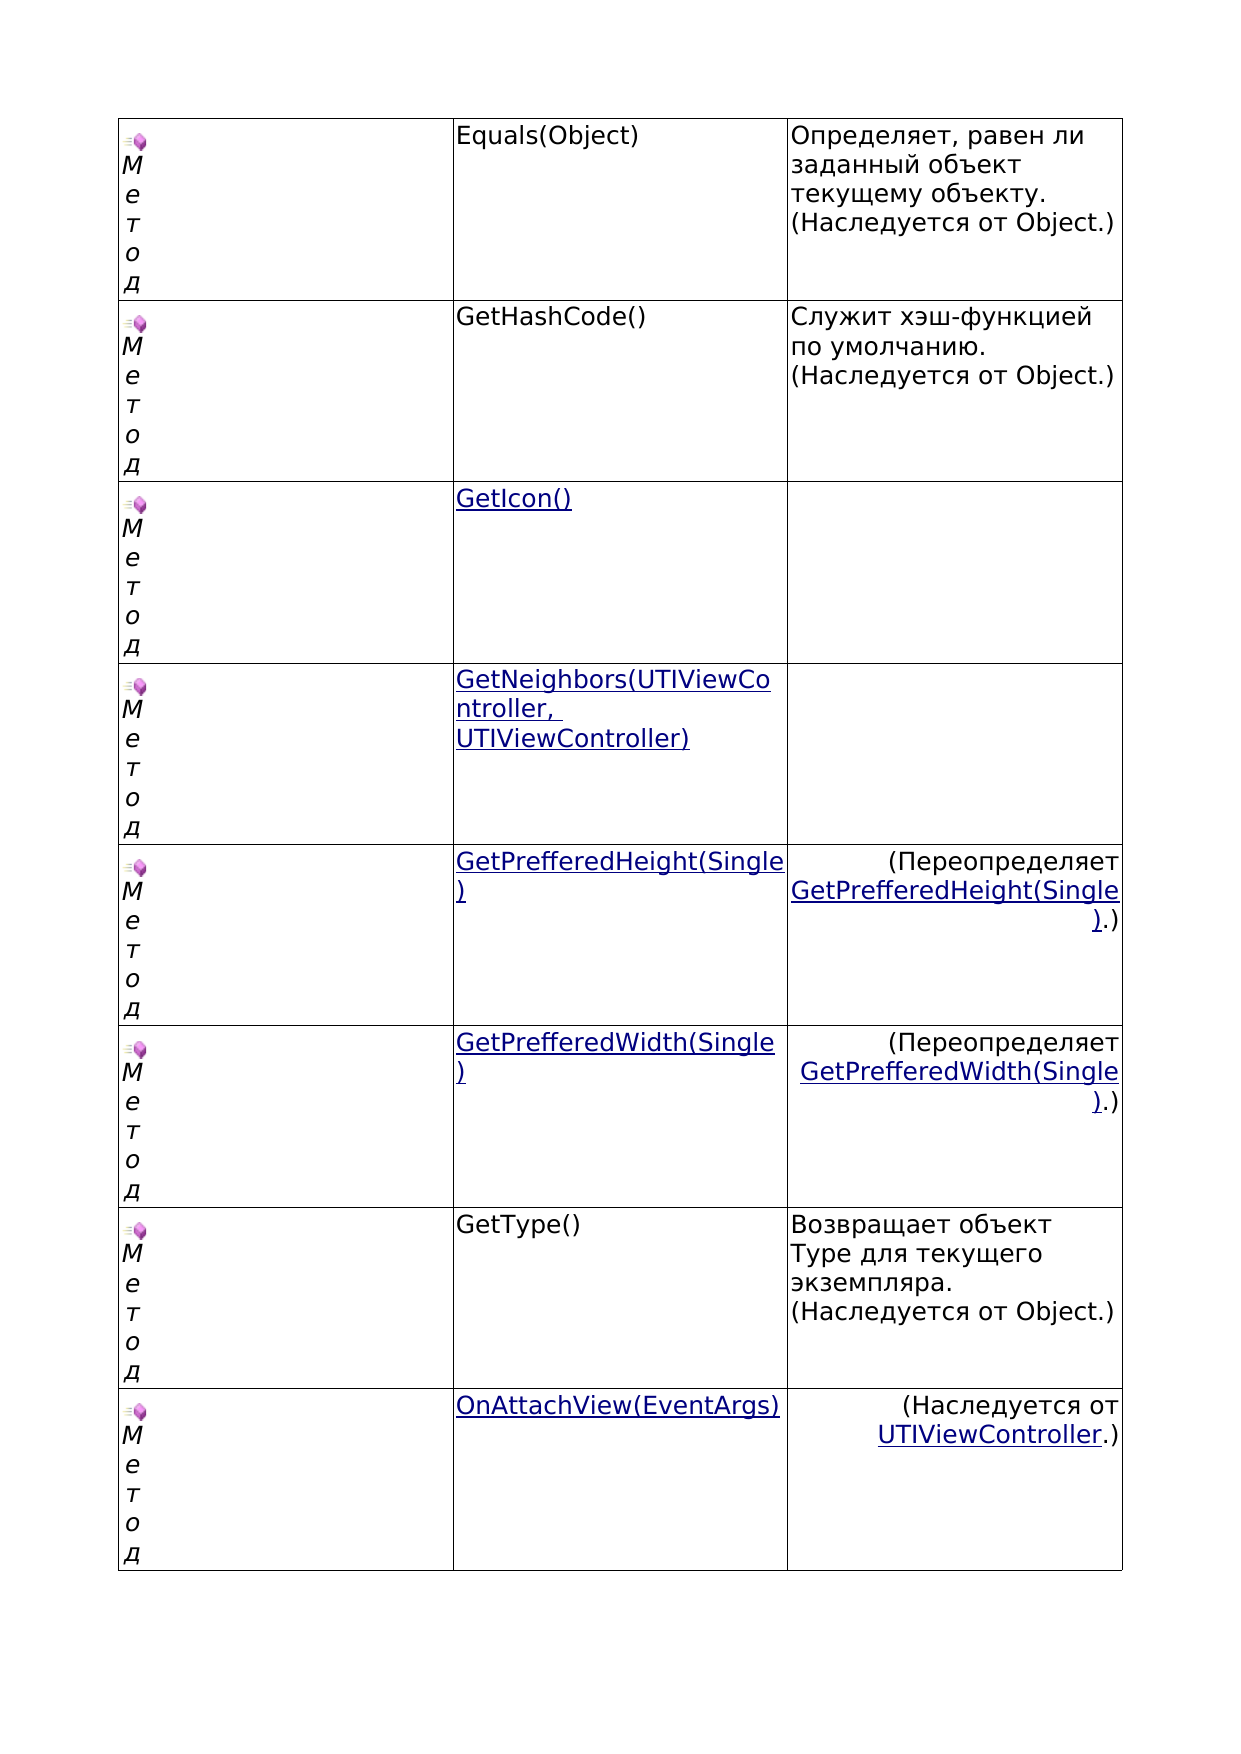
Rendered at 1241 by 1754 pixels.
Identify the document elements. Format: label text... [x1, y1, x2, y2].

table_cell [788, 482, 1122, 662]
table_cell [119, 119, 453, 299]
picture [121, 1041, 147, 1059]
table_cell [119, 845, 453, 1025]
table_cell GetIcon() [454, 482, 787, 662]
table_cell [119, 1389, 453, 1570]
table_cell Equals(Object) [454, 119, 787, 299]
picture [121, 315, 147, 333]
table_cell [119, 664, 453, 844]
table_cell [119, 482, 453, 662]
table_cell [119, 1208, 453, 1388]
picture [121, 678, 147, 696]
table_cell GetPrefferedWidth(Single) [454, 1026, 787, 1207]
table_cell Возвращает объект Type для текущего экземпляра. (Наследуется от Object.) [788, 1208, 1122, 1388]
table_cell [788, 664, 1122, 844]
picture [121, 1222, 147, 1240]
table_cell Определяет, равен ли заданный объект текущему объекту. (Наследуется от Object.) [788, 119, 1122, 299]
table_cell [119, 1026, 453, 1207]
picture [121, 496, 147, 514]
table_cell (Переопределяет GetPrefferedWidth(Single).) [788, 1026, 1122, 1207]
picture [121, 133, 147, 151]
table_cell Служит хэш-функцией по умолчанию. (Наследуется от Object.) [788, 301, 1122, 481]
table_cell OnAttachView(EventArgs) [454, 1389, 787, 1570]
picture [121, 859, 147, 877]
picture [121, 1403, 147, 1421]
table_cell GetNeighbors(UTIViewController, UTIViewController) [454, 664, 787, 844]
table_cell (Наследуется от UTIViewController.) [788, 1389, 1122, 1570]
table_cell GetPrefferedHeight(Single) [454, 845, 787, 1025]
table_cell (Переопределяет GetPrefferedHeight(Single).) [788, 845, 1122, 1025]
table_cell [119, 301, 453, 481]
table_cell GetHashCode() [454, 301, 787, 481]
table_cell GetType() [454, 1208, 787, 1388]
